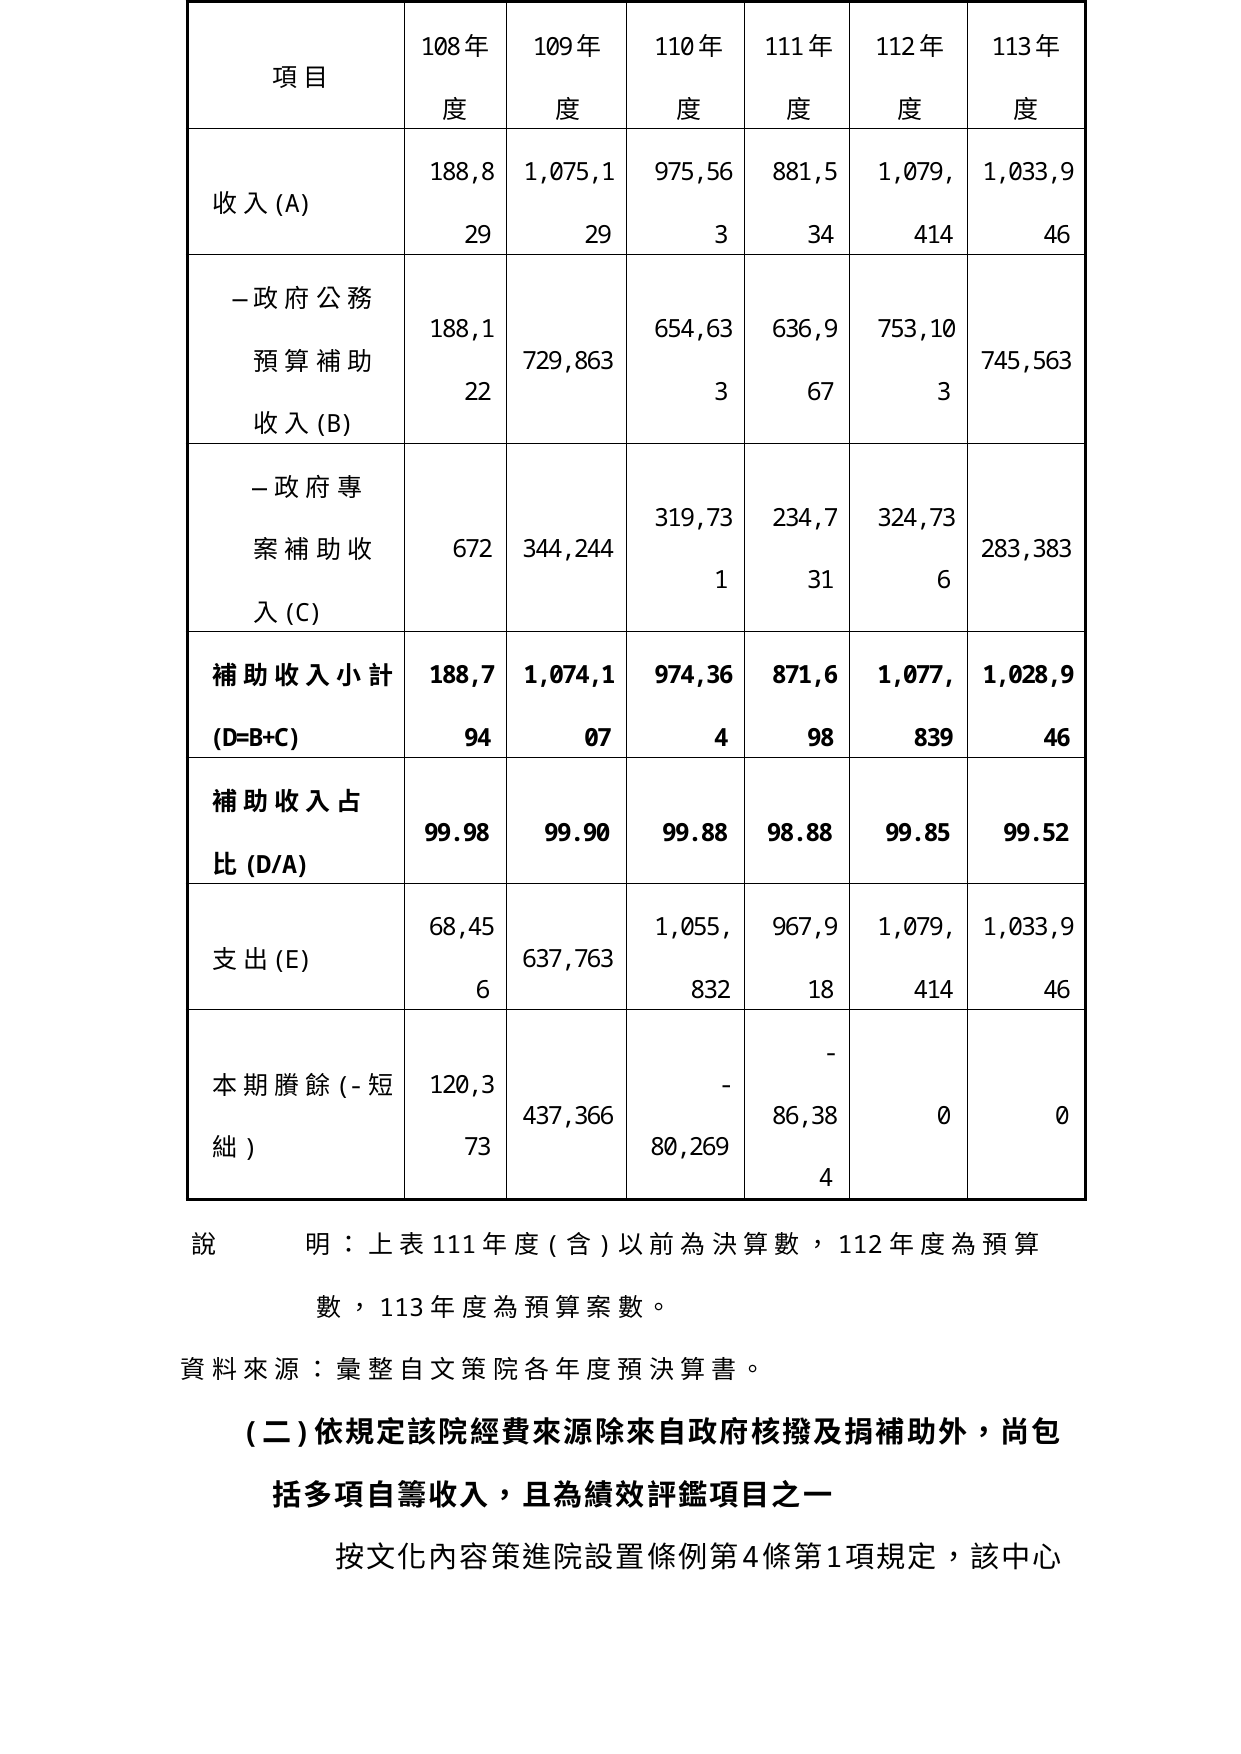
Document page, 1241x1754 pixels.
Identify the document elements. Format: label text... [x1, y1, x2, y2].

table_cell 98.88 [745, 758, 849, 883]
table_cell 補助收入小計(D=B+C) [189, 632, 404, 757]
table_cell 68,456 [405, 884, 506, 1009]
table_cell 99.90 [507, 758, 626, 883]
table_cell 1,055,832 [627, 884, 744, 1009]
table_cell 437,366 [507, 1010, 626, 1198]
table_cell 99.52 [968, 758, 1084, 883]
table_cell 319,731 [627, 444, 744, 631]
table_cell 344,244 [507, 444, 626, 631]
table_cell 188,794 [405, 632, 506, 757]
table_cell 99.85 [850, 758, 967, 883]
table_cell 99.98 [405, 758, 506, 883]
table_cell 967,918 [745, 884, 849, 1009]
table_cell 324,736 [850, 444, 967, 631]
table_header 111年度 [745, 3, 849, 128]
table_header 108年度 [405, 3, 506, 128]
table_cell 補助收入占比(D/A) [189, 758, 404, 883]
table_cell 975,563 [627, 129, 744, 254]
table_cell 188,122 [405, 255, 506, 443]
table_cell 0 [850, 1010, 967, 1198]
table_cell 881,534 [745, 129, 849, 254]
table_cell 1,075,129 [507, 129, 626, 254]
table_cell 654,633 [627, 255, 744, 443]
table_cell 871,698 [745, 632, 849, 757]
table_cell -86,384 [745, 1010, 849, 1198]
text 按文化內容策進院設置條例第4條第1項規定，該中心 [266, 1513, 1063, 1576]
text 說 明：上表111年度(含)以前為決算數，112年度為預算數，113年度為預算案數。 [182, 1201, 1063, 1326]
table_cell 672 [405, 444, 506, 631]
table_cell 283,383 [968, 444, 1084, 631]
table_header 109年度 [507, 3, 626, 128]
table_cell —政府專案補助收入(C) [189, 444, 404, 631]
table_cell 120,373 [405, 1010, 506, 1198]
table_cell —政府公務預算補助收入(B) [189, 255, 404, 443]
table_cell 1,033,946 [968, 129, 1084, 254]
table_cell 支出(E) [189, 884, 404, 1009]
table_cell 0 [968, 1010, 1084, 1198]
table_cell 1,033,946 [968, 884, 1084, 1009]
table_header 112年度 [850, 3, 967, 128]
text (二)依規定該院經費來源除來自政府核撥及捐補助外，尚包括多項自籌收入，且為績效評鑑項目之一 [236, 1388, 1063, 1513]
table_cell 637,763 [507, 884, 626, 1009]
table_cell 1,077,839 [850, 632, 967, 757]
text 資料來源：彙整自文策院各年度預決算書。 [177, 1326, 1063, 1388]
table_header 113年度 [968, 3, 1084, 128]
table_cell 636,967 [745, 255, 849, 443]
table_cell -80,269 [627, 1010, 744, 1198]
table_cell 1,079,414 [850, 129, 967, 254]
table_cell 1,079,414 [850, 884, 967, 1009]
table_cell 753,103 [850, 255, 967, 443]
table_cell 234,731 [745, 444, 849, 631]
table_cell 745,563 [968, 255, 1084, 443]
table_cell 188,829 [405, 129, 506, 254]
table_cell 收入(A) [189, 129, 404, 254]
table_cell 1,028,946 [968, 632, 1084, 757]
table_cell 729,863 [507, 255, 626, 443]
table_header 110年度 [627, 3, 744, 128]
table_cell 1,074,107 [507, 632, 626, 757]
table_cell 974,364 [627, 632, 744, 757]
table_header 項目 [189, 3, 404, 128]
table_cell 99.88 [627, 758, 744, 883]
table_cell 本期賸餘(-短絀) [189, 1010, 404, 1198]
